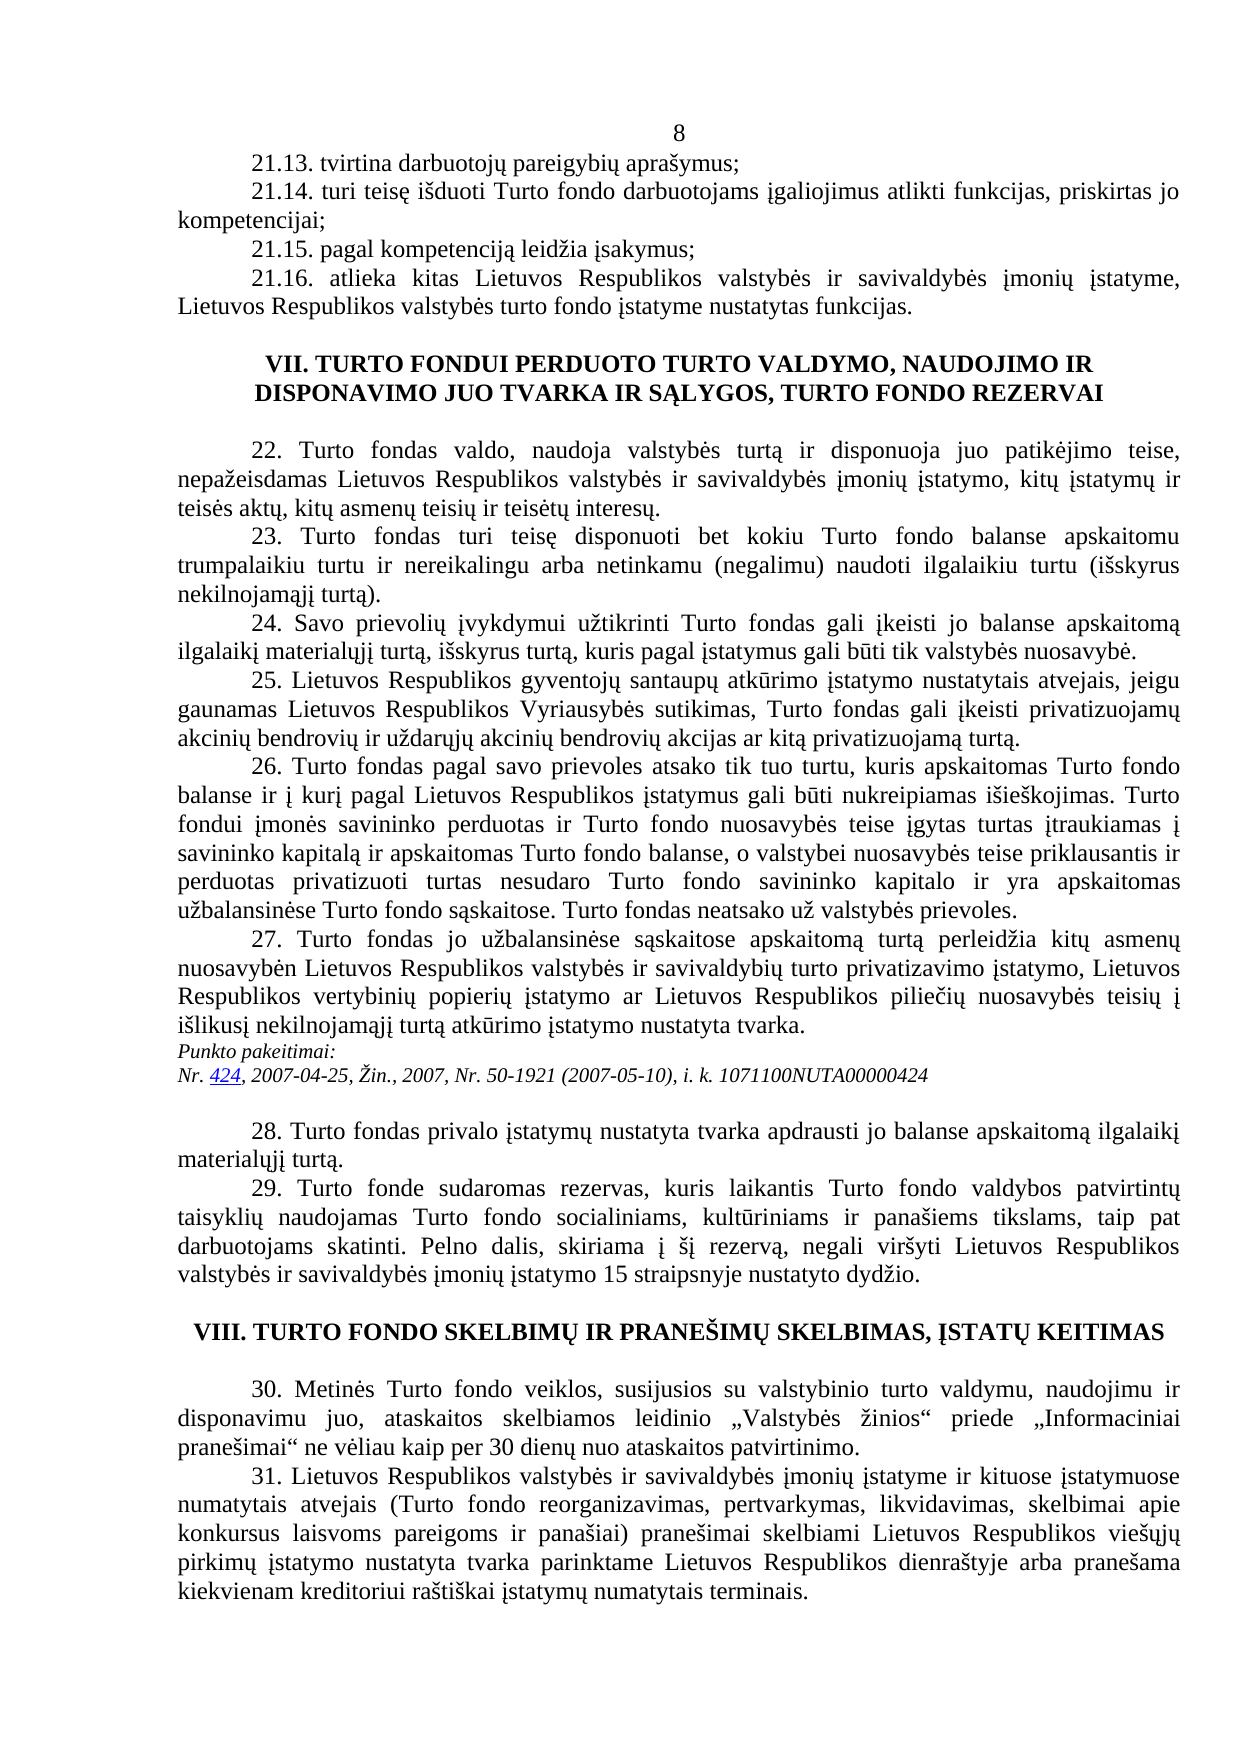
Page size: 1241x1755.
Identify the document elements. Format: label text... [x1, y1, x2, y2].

text 21.15. pagal kompetenciją leidžia įsakymus; [177, 234, 1181, 263]
text 24. Savo prievolių įvykdymui užtikrinti Turto fondas gali įkeisti jo balanse apskaitomą ilgalaikį materialųjį turtą, išskyrus turtą, kuris pagal įstatymus gali būti tik valstybės nuosavybė. [177, 608, 1181, 665]
text Punkto pakeitimai: [177, 1039, 1181, 1063]
text 21.13. tvirtina darbuotojų pareigybių aprašymus; [177, 148, 1181, 176]
text 23. Turto fondas turi teisę disponuoti bet kokiu Turto fondo balanse apskaitomu trumpalaikiu turtu ir nereikalingu arba netinkamu (negalimu) naudoti ilgalaikiu turtu (išskyrus nekilnojamąjį turtą). [177, 521, 1181, 608]
text 28. Turto fondas privalo įstatymų nustatyta tvarka apdrausti jo balanse apskaitomą ilgalaikį materialųjį turtą. [177, 1116, 1181, 1173]
text 30. Metinės Turto fondo veiklos, susijusios su valstybinio turto valdymu, naudojimu ir disponavimu juo, ataskaitos skelbiamos leidinio „Valstybės žinios“ priede „Informaciniai pranešimai“ ne vėliau kaip per 30 dienų nuo ataskaitos patvirtinimo. [177, 1374, 1181, 1461]
text Nr. 424, 2007-04-25, Žin., 2007, Nr. 50-1921 (2007-05-10), i. k. 1071100NUTA00000424 [177, 1063, 1181, 1087]
text 25. Lietuvos Respublikos gyventojų santaupų atkūrimo įstatymo nustatytais atvejais, jeigu gaunamas Lietuvos Respublikos Vyriausybės sutikimas, Turto fondas gali įkeisti privatizuojamų akcinių bendrovių ir uždarųjų akcinių bendrovių akcijas ar kitą privatizuojamą turtą. [177, 665, 1181, 751]
text VIII. TURTO FONDO SKELBIMŲ IR PRANEŠIMŲ SKELBIMAS, ĮSTATŲ KEITIMAS [177, 1317, 1181, 1346]
text 26. Turto fondas pagal savo prievoles atsako tik tuo turtu, kuris apskaitomas Turto fondo balanse ir į kurį pagal Lietuvos Respublikos įstatymus gali būti nukreipiamas išieškojimas. Turto fondui įmonės savininko perduotas ir Turto fondo nuosavybės teise įgytas turtas įtraukiamas į savininko kapitalą ir apskaitomas Turto fondo balanse, o valstybei nuosavybės teise priklausantis ir perduotas privatizuoti turtas nesudaro Turto fondo savininko kapitalo ir yra apskaitomas užbalansinėse Turto fondo sąskaitose. Turto fondas neatsako už valstybės prievoles. [177, 751, 1181, 924]
text 21.16. atlieka kitas Lietuvos Respublikos valstybės ir savivaldybės įmonių įstatyme, Lietuvos Respublikos valstybės turto fondo įstatyme nustatytas funkcijas. [177, 263, 1181, 320]
text 22. Turto fondas valdo, naudoja valstybės turtą ir disponuoja juo patikėjimo teise, nepažeisdamas Lietuvos Respublikos valstybės ir savivaldybės įmonių įstatymo, kitų įstatymų ir teisės aktų, kitų asmenų teisių ir teisėtų interesų. [177, 435, 1181, 521]
text 27. Turto fondas jo užbalansinėse sąskaitose apskaitomą turtą perleidžia kitų asmenų nuosavybėn Lietuvos Respublikos valstybės ir savivaldybių turto privatizavimo įstatymo, Lietuvos Respublikos vertybinių popierių įstatymo ar Lietuvos Respublikos piliečių nuosavybės teisių į išlikusį nekilnojamąjį turtą atkūrimo įstatymo nustatyta tvarka. [177, 924, 1181, 1039]
text 29. Turto fonde sudaromas rezervas, kuris laikantis Turto fondo valdybos patvirtintų taisyklių naudojamas Turto fondo socialiniams, kultūriniams ir panašiems tikslams, taip pat darbuotojams skatinti. Pelno dalis, skiriama į šį rezervą, negali viršyti Lietuvos Respublikos valstybės ir savivaldybės įmonių įstatymo 15 straipsnyje nustatyto dydžio. [177, 1173, 1181, 1288]
text 31. Lietuvos Respublikos valstybės ir savivaldybės įmonių įstatyme ir kituose įstatymuose numatytais atvejais (Turto fondo reorganizavimas, pertvarkymas, likvidavimas, skelbimai apie konkursus laisvoms pareigoms ir panašiai) pranešimai skelbiami Lietuvos Respublikos viešųjų pirkimų įstatymo nustatyta tvarka parinktame Lietuvos Respublikos dienraštyje arba pranešama kiekvienam kreditoriui raštiškai įstatymų numatytais terminais. [177, 1461, 1181, 1604]
text VII. TURTO FONDUI PERDUOTO TURTO VALDYMO, NAUDOJIMO IR DISPONAVIMO JUO TVARKA IR SĄLYGOS, TURTO FONDO REZERVAI [177, 349, 1181, 406]
text 21.14. turi teisę išduoti Turto fondo darbuotojams įgaliojimus atlikti funkcijas, priskirtas jo kompetencijai; [177, 176, 1181, 234]
